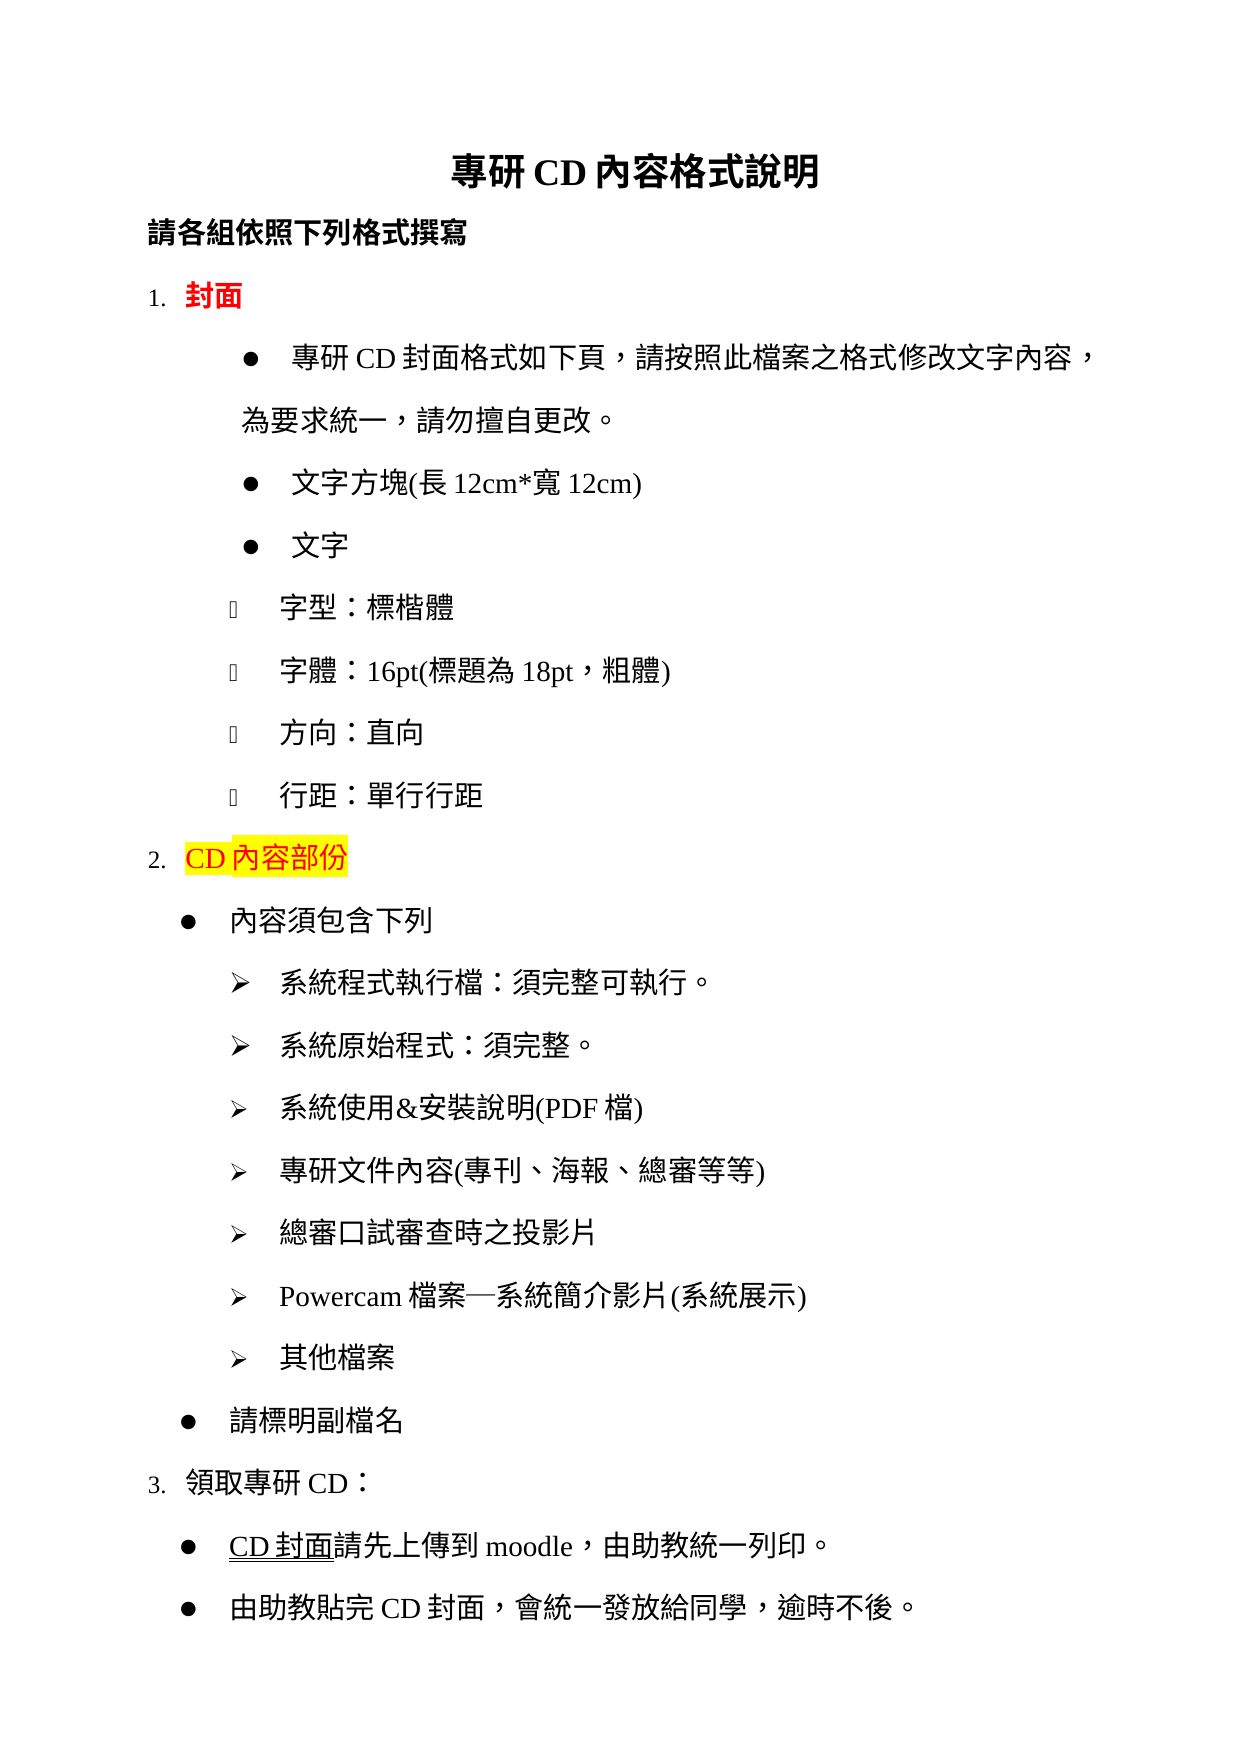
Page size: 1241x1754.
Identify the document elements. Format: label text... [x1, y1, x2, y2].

list Powercam檔案─系統簡介影片(系統展示) [229, 1252, 1122, 1314]
list 系統使用&安裝說明(PDF檔) [229, 1064, 1122, 1127]
list 系統原始程式：須完整。 [229, 1002, 1122, 1064]
list 專研CD封面格式如下頁，請按照此檔案之格式修改文字內容，為要求統一，請勿擅自更改。 [241, 314, 1122, 439]
list 專研文件內容(專刊、海報、總審等等) [229, 1127, 1122, 1189]
list 領取專研CD： [148, 1439, 1122, 1502]
list 系統程式執行檔：須完整可執行。 [229, 939, 1122, 1002]
list 文字方塊(長12cm*寬12cm) [241, 439, 1122, 502]
list 行距：單行行距 [229, 752, 1122, 814]
list 內容須包含下列 [179, 877, 1122, 939]
list 總審口試審查時之投影片 [229, 1189, 1122, 1252]
list CD封面請先上傳到moodle，由助教統一列印。 [179, 1502, 1122, 1564]
list 字體：16pt(標題為18pt，粗體) [229, 627, 1122, 689]
list 方向：直向 [229, 689, 1122, 752]
text 專研CD內容格式說明 [148, 127, 1122, 189]
list 文字 [241, 502, 1122, 564]
list CD內容部份 [148, 814, 1122, 877]
list 由助教貼完CD封面，會統一發放給同學，逾時不後。 [179, 1564, 1122, 1627]
list 字型：標楷體 [229, 564, 1122, 627]
list 封面 [148, 252, 1122, 314]
list 請標明副檔名 [179, 1377, 1122, 1439]
list 其他檔案 [229, 1314, 1122, 1377]
text 請各組依照下列格式撰寫 [148, 189, 1122, 252]
